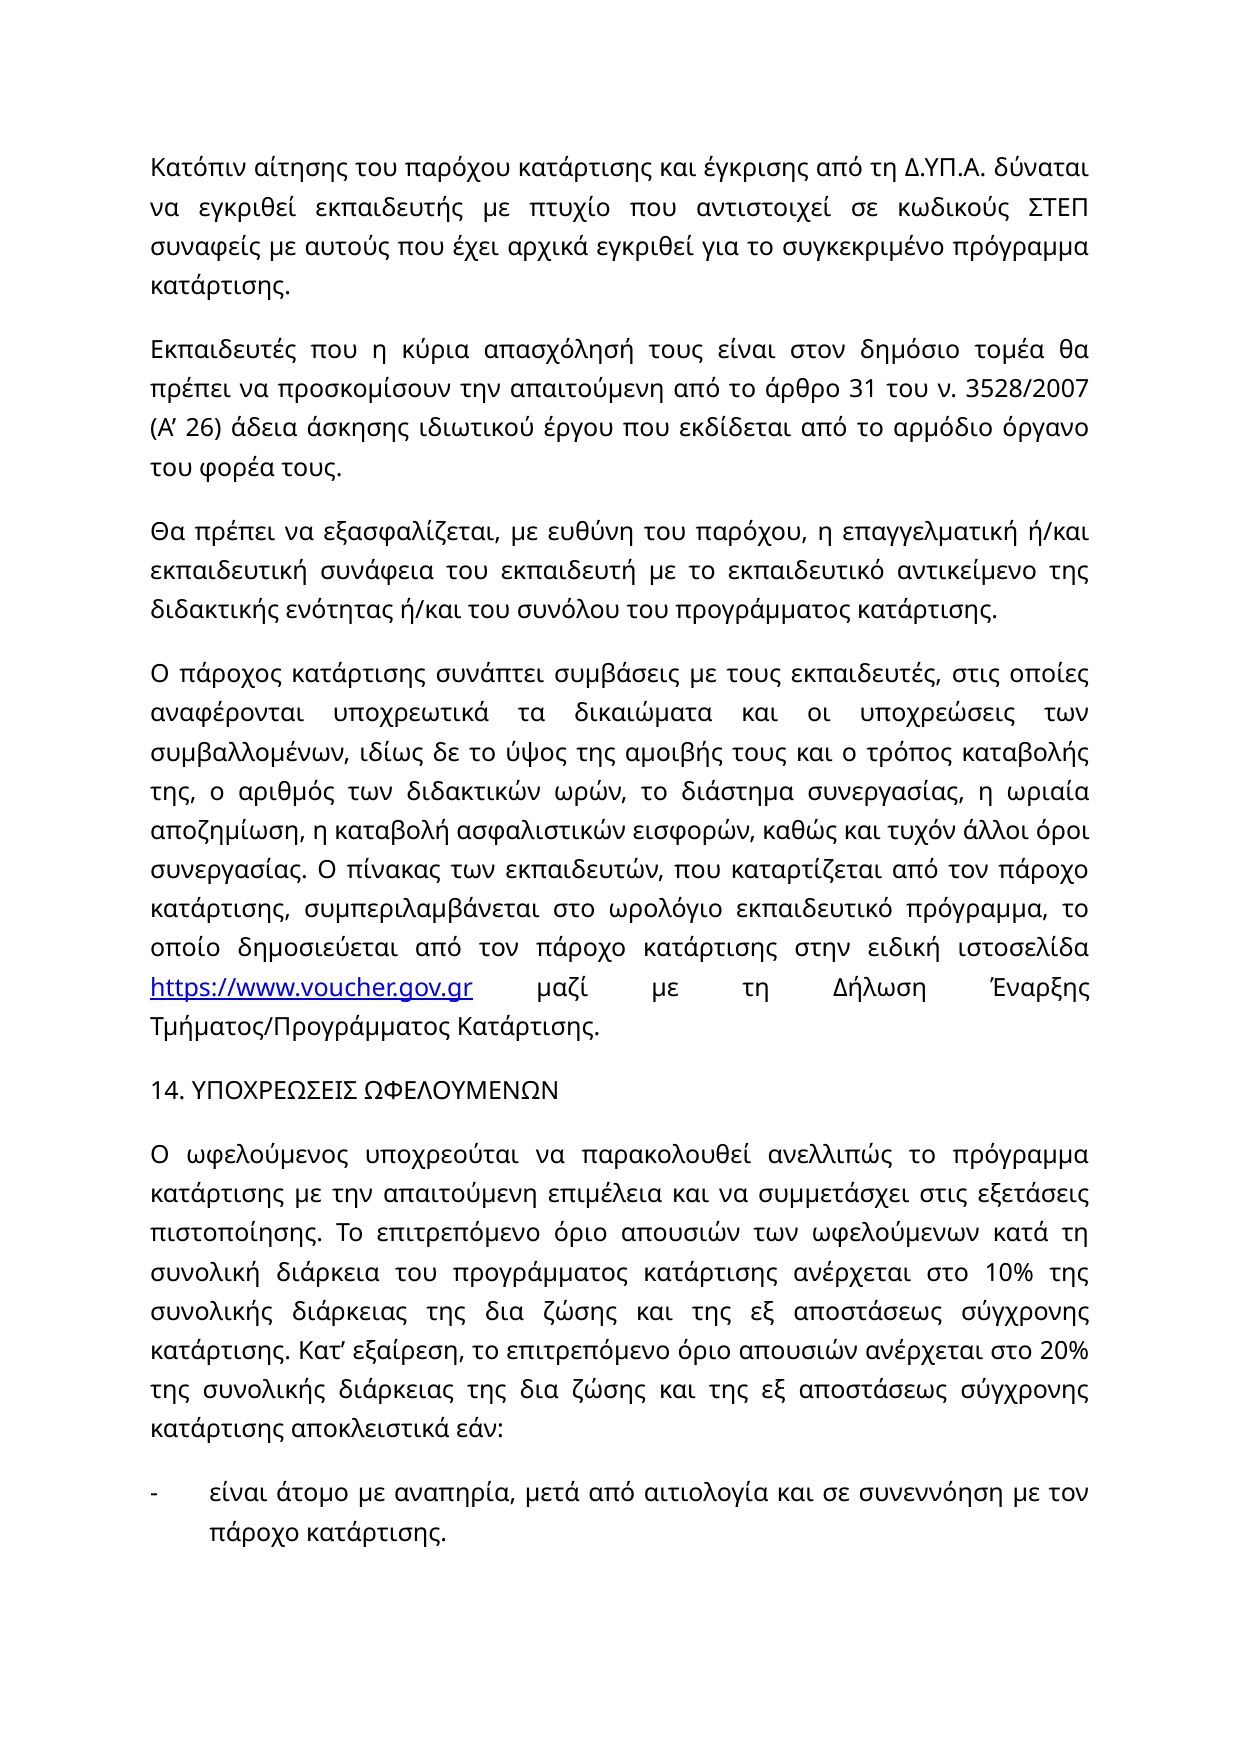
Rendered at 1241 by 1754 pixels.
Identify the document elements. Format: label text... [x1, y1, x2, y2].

text Ο ωφελούμενος υποχρεούται να παρακολουθεί ανελλιπώς το πρόγραμμα κατάρτισης με την απαιτούμενη επιμέλεια και να συμμετάσχει στις εξετάσεις πιστοποίησης. Το επιτρεπόμενο όριο απουσιών των ωφελούμενων κατά τη συνολική διάρκεια του προγράμματος κατάρτισης ανέρχεται στο 10% της συνολικής διάρκειας της δια ζώσης και της εξ αποστάσεως σύγχρονης κατάρτισης. Κατ’ εξαίρεση, το επιτρεπόμενο όριο απουσιών ανέρχεται στο 20% της συνολικής διάρκειας της δια ζώσης και της εξ αποστάσεως σύγχρονης κατάρτισης αποκλειστικά εάν: [150, 1137, 1090, 1445]
text Εκπαιδευτές που η κύρια απασχόλησή τους είναι στον δημόσιο τομέα θα πρέπει να προσκομίσουν την απαιτούμενη από το άρθρο 31 του ν. 3528/2007 (Α’ 26) άδεια άσκησης ιδιωτικού έργου που εκδίδεται από το αρμόδιο όργανο του φορέα τους. [150, 332, 1090, 483]
text Κατόπιν αίτησης του παρόχου κατάρτισης και έγκρισης από τη Δ.ΥΠ.Α. δύναται να εγκριθεί εκπαιδευτής με πτυχίο που αντιστοιχεί σε κωδικούς ΣΤΕΠ συναφείς με αυτούς που έχει αρχικά εγκριθεί για το συγκεκριμένο πρόγραμμα κατάρτισης. [150, 150, 1090, 302]
text 14. ΥΠΟΧΡΕΩΣΕΙΣ ΩΦΕΛΟΥΜΕΝΩΝ [150, 1072, 1090, 1107]
list - είναι άτομο με αναπηρία, μετά από αιτιολογία και σε συνεννόηση με τον πάροχο κατάρτισης. [150, 1475, 1090, 1548]
text Ο πάροχος κατάρτισης συνάπτει συμβάσεις με τους εκπαιδευτές, στις οποίες αναφέρονται υποχρεωτικά τα δικαιώματα και οι υποχρεώσεις των συμβαλλομένων, ιδίως δε το ύψος της αμοιβής τους και ο τρόπος καταβολής της, ο αριθμός των διδακτικών ωρών, το διάστημα συνεργασίας, η ωριαία αποζημίωση, η καταβολή ασφαλιστικών εισφορών, καθώς και τυχόν άλλοι όροι συνεργασίας. Ο πίνακας των εκπαιδευτών, που καταρτίζεται από τον πάροχο κατάρτισης, συμπεριλαμβάνεται στο ωρολόγιο εκπαιδευτικό πρόγραμμα, το οποίο δημοσιεύεται από τον πάροχο κατάρτισης στην ειδική ιστοσελίδα https://www.voucher.gov.gr μαζί με τη Δήλωση Έναρξης Τμήματος/Προγράμματος Κατάρτισης. [150, 656, 1090, 1042]
text Θα πρέπει να εξασφαλίζεται, με ευθύνη του παρόχου, η επαγγελματική ή/και εκπαιδευτική συνάφεια του εκπαιδευτή με το εκπαιδευτικό αντικείμενο της διδακτικής ενότητας ή/και του συνόλου του προγράμματος κατάρτισης. [150, 513, 1090, 626]
